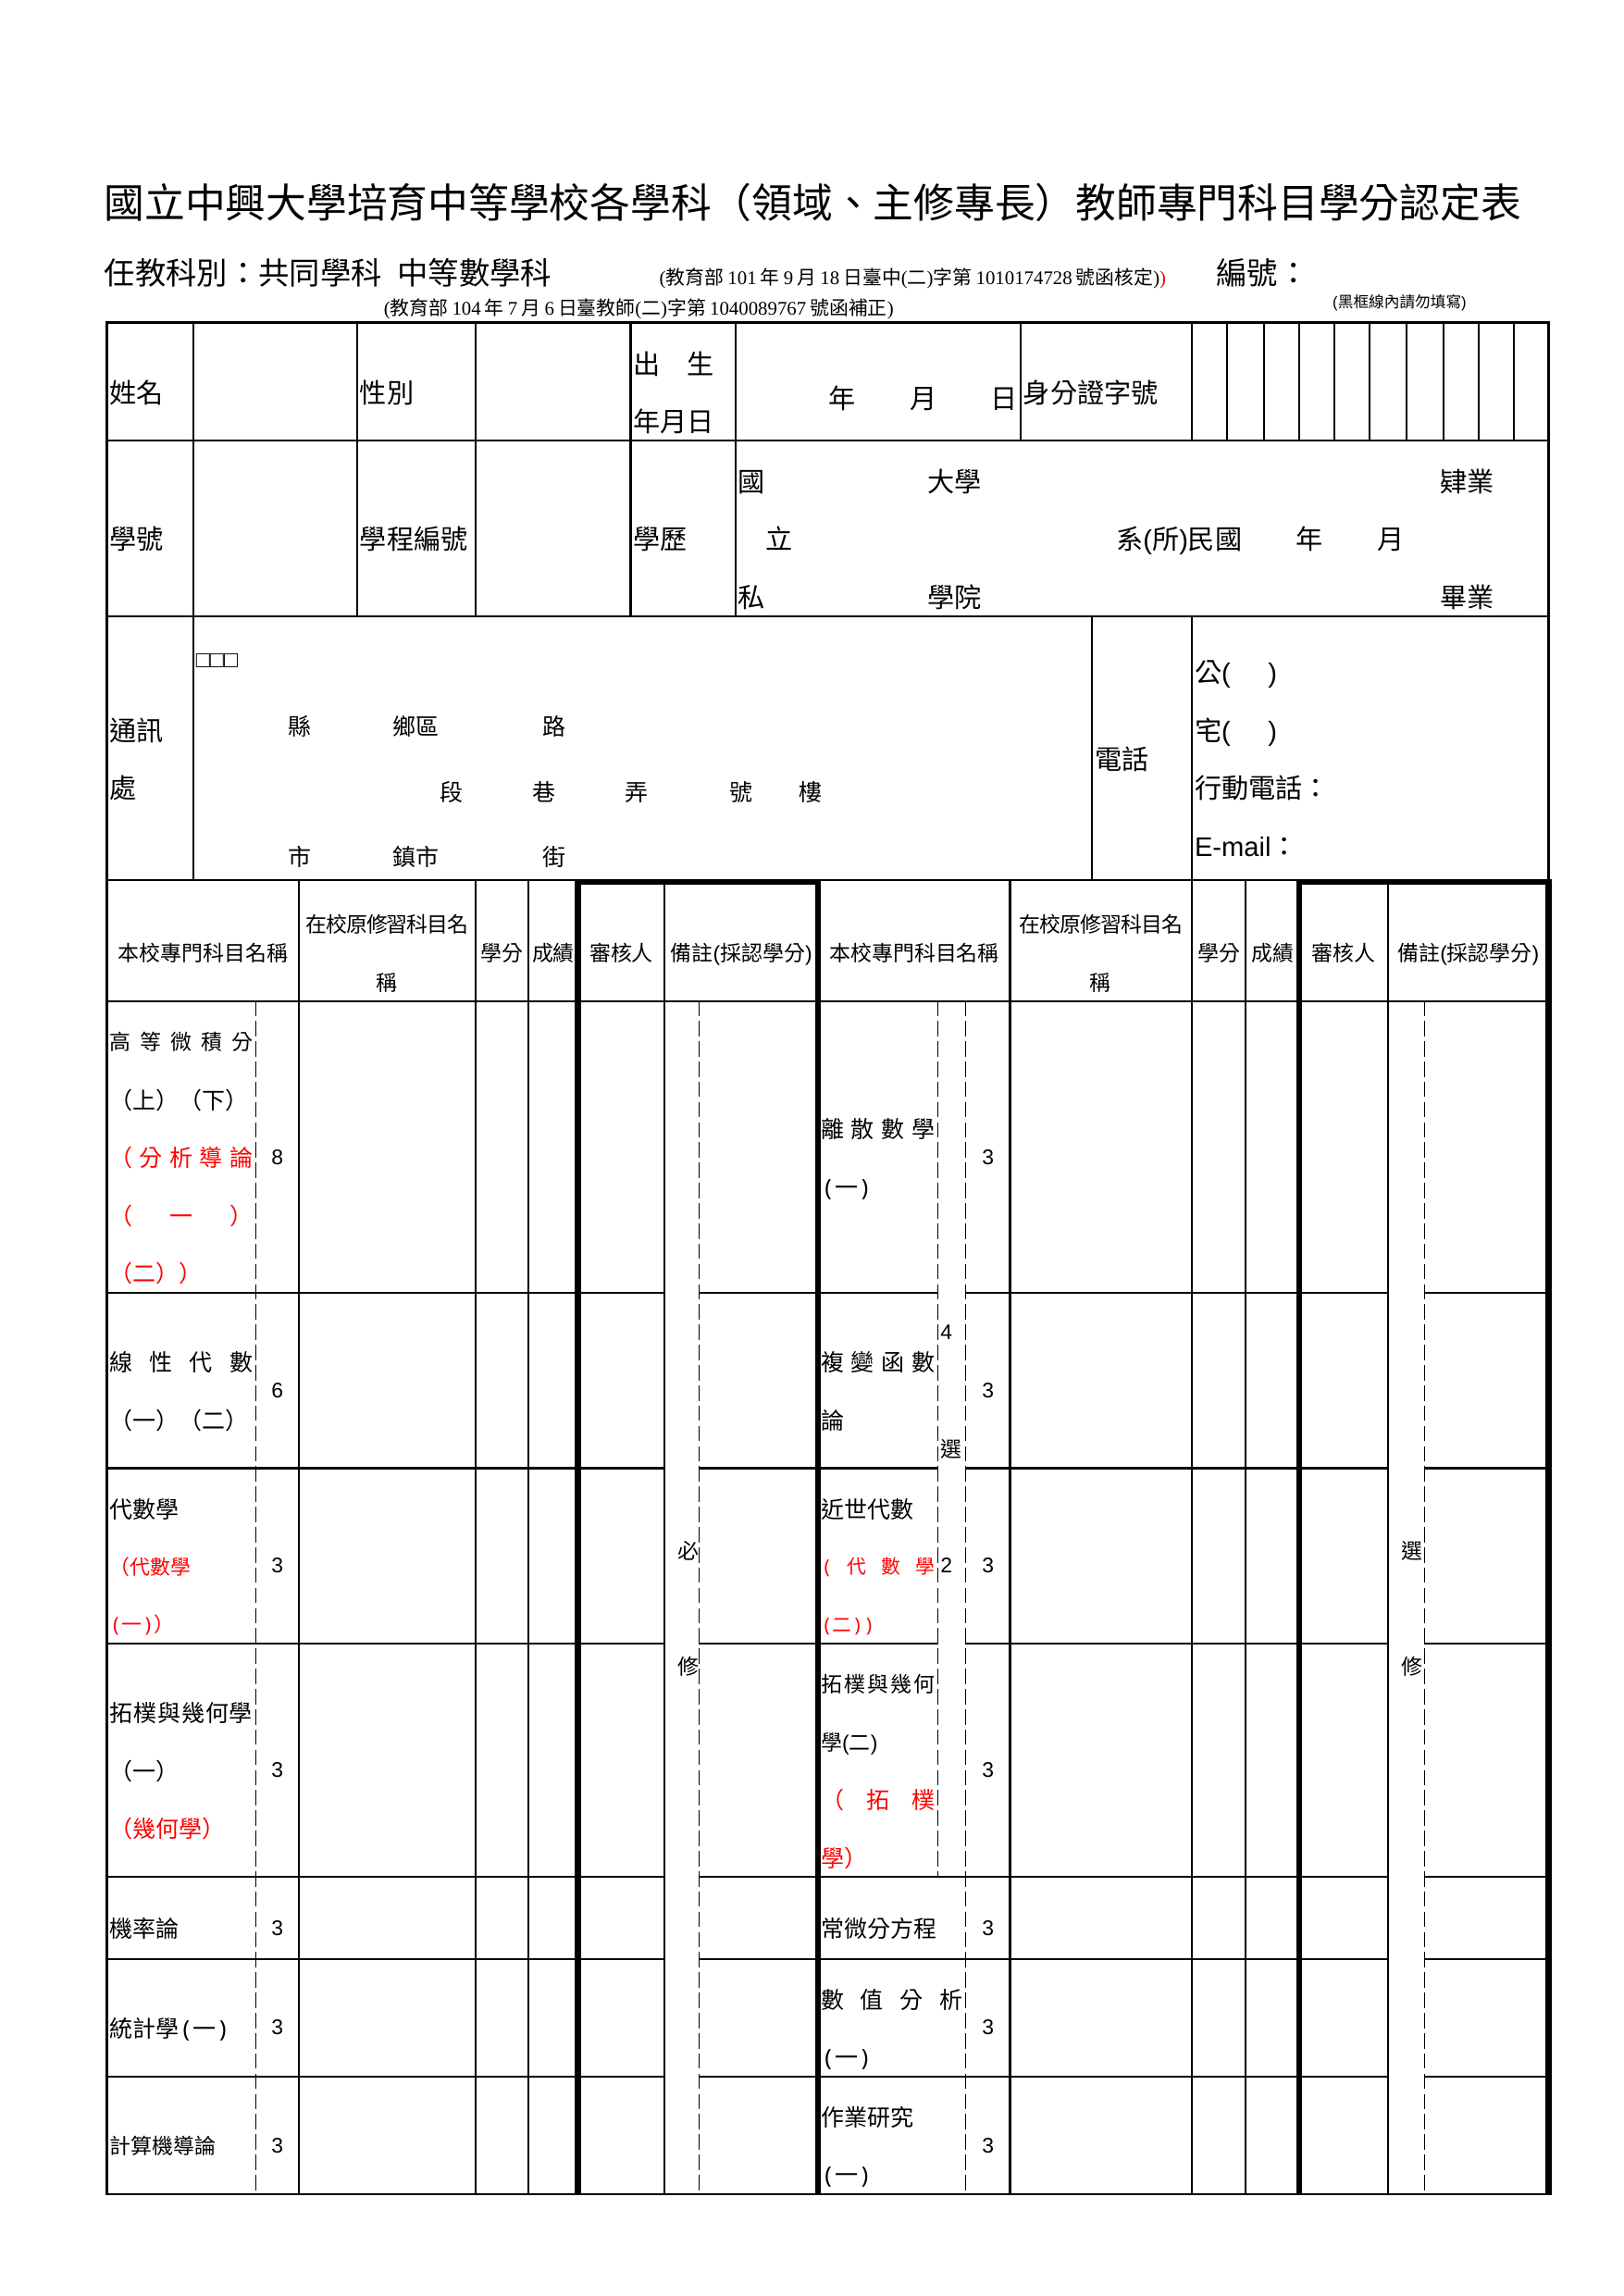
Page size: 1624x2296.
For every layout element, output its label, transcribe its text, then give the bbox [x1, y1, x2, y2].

table_cell 成績 [529, 881, 575, 1000]
table_cell [1193, 1470, 1245, 1643]
table_header [1370, 335, 1406, 440]
table_cell [1246, 2078, 1296, 2193]
table_cell 必 修 [665, 1002, 700, 2193]
table_cell [477, 1470, 527, 1643]
table_cell [477, 1644, 527, 1876]
table_cell 作業研究(一) [821, 2078, 965, 2193]
table_cell [1552, 1643, 1556, 1876]
table_cell [581, 1960, 663, 2076]
table_cell 機率論 [108, 1878, 255, 1958]
table_cell [1011, 1644, 1191, 1876]
table_cell 選 修 [1389, 1002, 1425, 2193]
table_cell 複變函數論 [821, 1294, 937, 1467]
table_cell [300, 1960, 475, 2076]
table_cell [1193, 1644, 1245, 1876]
table_cell [1552, 1467, 1556, 1643]
table_cell 3 [965, 1470, 1009, 1643]
table_cell [1193, 1002, 1245, 1292]
table_cell [529, 1294, 575, 1467]
table_cell [477, 1960, 527, 2076]
table_cell [1011, 1002, 1191, 1292]
table_cell 3 [255, 1878, 298, 1958]
table_cell [937, 1002, 965, 1292]
table_cell [477, 441, 629, 614]
table_cell 統計學(一) [108, 1960, 255, 2076]
table_cell 3 [255, 2078, 298, 2193]
table_header 身分證字號 [1022, 324, 1191, 440]
table_cell [700, 1878, 815, 1958]
table_cell 3 [965, 1294, 1009, 1467]
table_cell [700, 2078, 815, 2193]
table_cell [1193, 2078, 1245, 2193]
table_cell [700, 1294, 815, 1467]
table_cell [529, 1002, 575, 1292]
table_cell [1425, 1878, 1545, 1958]
table_cell [477, 1878, 527, 1958]
table_cell 學分 [1193, 881, 1245, 1000]
table_cell [1550, 615, 1556, 879]
table_cell 計算機導論 [108, 2078, 255, 2193]
table_cell [477, 2078, 527, 2193]
table_cell [1246, 1644, 1296, 1876]
table_cell [300, 2078, 475, 2193]
table_header 姓名 [108, 324, 192, 440]
table_cell [1425, 2078, 1545, 2193]
table_cell [1425, 1002, 1545, 1292]
table_cell □□□ 縣 鄉區 路 段 巷 弄 號 樓 市 鎮市 街 [194, 617, 1091, 879]
table_cell [700, 1002, 815, 1292]
text (黑框線內請勿填寫) [1333, 290, 1582, 312]
table_header 年 月 日 [737, 324, 1020, 440]
table_cell 本校專門科目名稱 [821, 881, 1009, 1000]
table_cell [1552, 1876, 1556, 1958]
table_cell [1425, 1294, 1545, 1467]
table_header [1480, 335, 1513, 440]
table_cell [1425, 1644, 1545, 1876]
table_cell [937, 1643, 965, 1876]
table_cell [300, 1878, 475, 1958]
table_cell [1246, 1294, 1296, 1467]
table_cell [529, 1644, 575, 1876]
table_header [1515, 335, 1547, 440]
table_cell 審核人 [581, 885, 663, 1000]
table_cell 本校專門科目名稱 [108, 881, 298, 1000]
table_cell [1550, 440, 1556, 614]
table_cell [1011, 1294, 1191, 1467]
table_cell 4 選 [937, 1292, 965, 1467]
table_cell 3 [965, 2078, 1009, 2193]
table_cell [1302, 1470, 1387, 1643]
table_cell [529, 1470, 575, 1643]
table_cell 數值分析(一) [821, 1960, 965, 2076]
text 任教科別：共同學科 中等數學科 (教育部101年9月18日臺中(二)字第1010174728號函核定)) 編號： [104, 248, 1596, 335]
table_cell [1552, 1292, 1556, 1467]
table_cell 成績 [1246, 881, 1296, 1000]
table_cell 在校原修習科目名稱 [1011, 881, 1191, 1000]
table_cell [1552, 1958, 1556, 2076]
text 國立中興大學培育中等學校各學科（領域、主修專長）教師專門科目學分認定表 [104, 132, 1527, 248]
table_cell 電話 [1093, 617, 1191, 879]
table_cell [1011, 1878, 1191, 1958]
table_header [1407, 335, 1443, 440]
table_cell [1552, 879, 1556, 1000]
table_cell [1302, 1644, 1387, 1876]
table_header 出 生 年月日 [632, 324, 735, 440]
table_cell [1425, 1470, 1545, 1643]
table_cell 公( ) 宅( ) 行動電話： E-mail： [1193, 617, 1547, 879]
table_cell [1302, 1002, 1387, 1292]
table_header [477, 324, 629, 440]
table_cell 3 [255, 1960, 298, 2076]
table_cell [1302, 2078, 1387, 2193]
table_cell [300, 1294, 475, 1467]
table_cell 學程編號 [358, 441, 475, 614]
table_header [1550, 335, 1556, 440]
table_cell [477, 1294, 527, 1467]
table_header 性別 [358, 324, 475, 440]
table_cell [1246, 1878, 1296, 1958]
table_cell [1246, 1470, 1296, 1643]
table_cell 6 [255, 1294, 298, 1467]
table_cell [1552, 1000, 1556, 1292]
table_cell [581, 1002, 663, 1292]
table_cell [477, 1002, 527, 1292]
table_cell [581, 2078, 663, 2193]
table_cell [1425, 1960, 1545, 2076]
table_cell [581, 1470, 663, 1643]
table_cell [1193, 1960, 1245, 2076]
table_cell [194, 441, 356, 614]
table_header [1265, 324, 1298, 440]
table_cell [529, 1960, 575, 2076]
table_cell 審核人 [1302, 885, 1387, 1000]
table_cell 通訊處 [108, 617, 192, 879]
table_cell 備註(採認學分) [665, 885, 815, 1000]
table_cell [1302, 1294, 1387, 1467]
table_cell 3 [965, 1002, 1009, 1292]
table_cell [1246, 1002, 1296, 1292]
table_cell 常微分方程 [821, 1878, 965, 1958]
table_cell [1011, 1470, 1191, 1643]
table_cell [700, 1470, 815, 1643]
table_header [1444, 335, 1478, 440]
table_cell 3 [965, 1878, 1009, 1958]
table_cell 拓樸與幾何學（一） （幾何學） [108, 1644, 255, 1876]
table_cell [1302, 1960, 1387, 2076]
table_cell 線性代數（一）（二） [108, 1294, 255, 1467]
table_cell [300, 1470, 475, 1643]
table_cell 拓樸與幾何學(二) （拓樸學） [821, 1644, 937, 1876]
table_cell [1246, 1960, 1296, 2076]
table_cell [529, 1878, 575, 1958]
table_cell 學分 [477, 881, 527, 1000]
table_cell 學歷 [632, 441, 735, 614]
table_cell 8 [255, 1002, 298, 1292]
table_cell 2 [937, 1467, 965, 1643]
table_cell [1552, 2076, 1556, 2193]
table_cell 在校原修習科目名稱 [300, 881, 475, 1000]
table_cell 3 [965, 1960, 1009, 2076]
table_header [1193, 324, 1226, 440]
table_cell 3 [965, 1644, 1009, 1876]
table_cell [581, 1878, 663, 1958]
table_cell 3 [255, 1470, 298, 1643]
text (教育部104年7月6日臺教師(二)字第1040089767號函補正) [104, 293, 1319, 321]
table_cell 離散數學(一) [821, 1002, 937, 1292]
table_cell [300, 1644, 475, 1876]
table_cell [1011, 2078, 1191, 2193]
table_cell 學號 [108, 441, 192, 614]
table_cell [581, 1644, 663, 1876]
table_cell [700, 1644, 815, 1876]
table_cell [1193, 1878, 1245, 1958]
table_header [1228, 324, 1263, 440]
table_cell [529, 2078, 575, 2193]
table_cell [581, 1294, 663, 1467]
table_cell [1302, 1878, 1387, 1958]
table_cell 3 [255, 1644, 298, 1876]
table_cell [700, 1960, 815, 2076]
table_header [1300, 324, 1333, 440]
table_cell 近世代數 (代數學(二)) [821, 1470, 937, 1643]
table_cell [300, 1002, 475, 1292]
table_header [1335, 335, 1369, 440]
table_cell 高等微積分（上）（下） （分析導論（一）（二）） [108, 1002, 255, 1292]
table_cell 國 大學 肄業 立 系(所)民國 年 月 私 學院 畢業 [737, 441, 1547, 614]
table_cell [1193, 1294, 1245, 1467]
table_cell [1011, 1960, 1191, 2076]
table_cell 代數學 （代數學(一)） [108, 1470, 255, 1643]
table_header [194, 324, 356, 440]
table_cell 備註(採認學分) [1389, 885, 1545, 1000]
